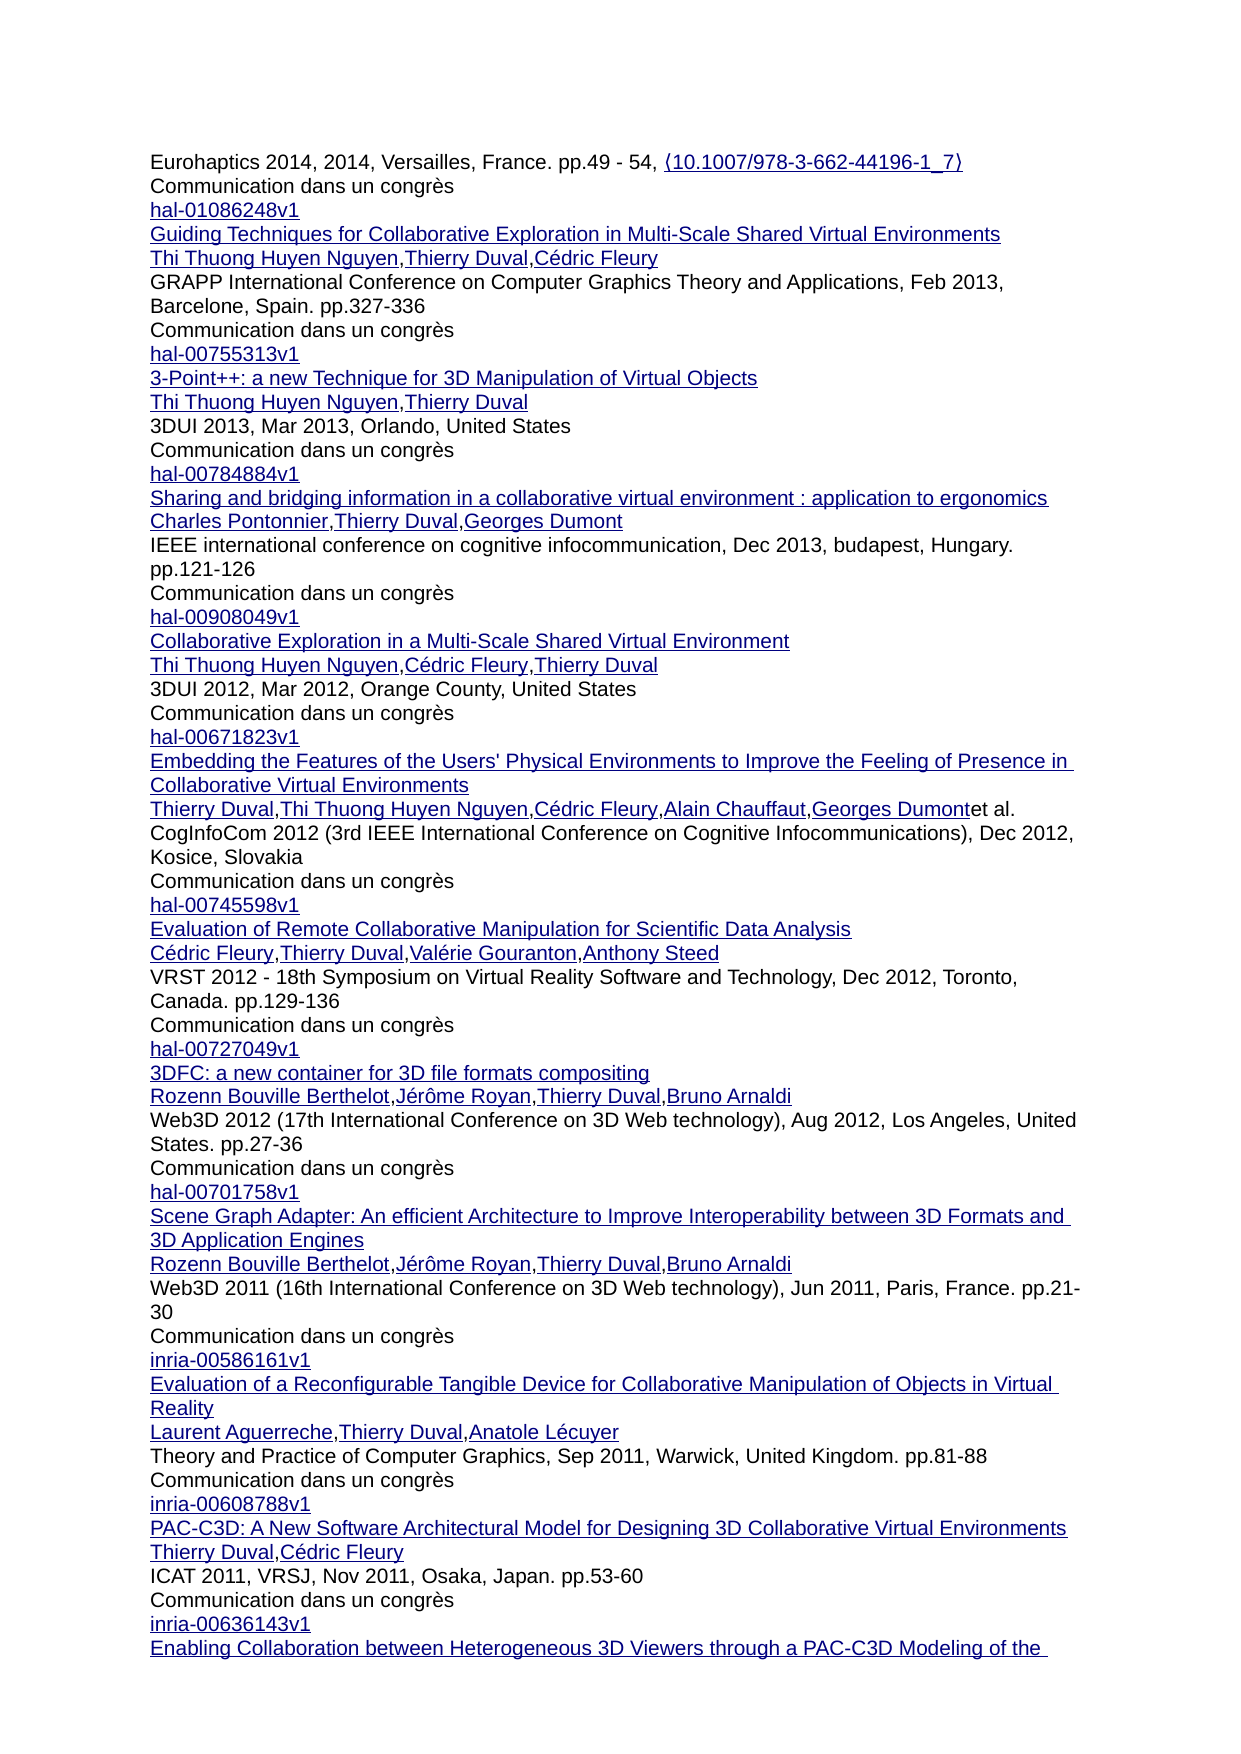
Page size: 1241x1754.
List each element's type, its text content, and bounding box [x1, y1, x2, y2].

table_cell Enabling Collaboration between Heterogeneous 3D Viewers through a PAC-C3D Modeling of the [150, 1635, 1090, 1659]
table_cell Sharing and bridging information in a collaborative virtual environment : application to ergonomics Charles Pontonnier,Thierry Duval,Georges Dumont IEEE international conference on cognitive infocommunication, Dec 2013, budapest, Hungary. pp.121-126 Communication dans un congrès hal-00908049v1 [150, 485, 1090, 629]
table_cell Eurohaptics 2014, 2014, Versailles, France. pp.49 - 54, ⟨10.1007/978-3-662-44196-1_7⟩ Communication dans un congrès hal-01086248v1 [150, 150, 1090, 222]
table_cell Embedding the Features of the Users' Physical Environments to Improve the Feeling of Presence in Collaborative Virtual Environments Thierry Duval,Thi Thuong Huyen Nguyen,Cédric Fleury,Alain Chauffaut,Georges Dumontet al. CogInfoCom 2012 (3rd IEEE International Conference on Cognitive Infocommunications), Dec 2012, Kosice, Slovakia Communication dans un congrès hal-00745598v1 [150, 749, 1090, 917]
table_cell Collaborative Exploration in a Multi-Scale Shared Virtual Environment Thi Thuong Huyen Nguyen,Cédric Fleury,Thierry Duval 3DUI 2012, Mar 2012, Orange County, United States Communication dans un congrès hal-00671823v1 [150, 629, 1090, 749]
table_cell 3-Point++: a new Technique for 3D Manipulation of Virtual Objects Thi Thuong Huyen Nguyen,Thierry Duval 3DUI 2013, Mar 2013, Orlando, United States Communication dans un congrès hal-00784884v1 [150, 366, 1090, 485]
table_cell Evaluation of Remote Collaborative Manipulation for Scientific Data Analysis Cédric Fleury,Thierry Duval,Valérie Gouranton,Anthony Steed VRST 2012 - 18th Symposium on Virtual Reality Software and Technology, Dec 2012, Toronto, Canada. pp.129-136 Communication dans un congrès hal-00727049v1 [150, 917, 1090, 1060]
table_cell Scene Graph Adapter: An efficient Architecture to Improve Interoperability between 3D Formats and 3D Application Engines Rozenn Bouville Berthelot,Jérôme Royan,Thierry Duval,Bruno Arnaldi Web3D 2011 (16th International Conference on 3D Web technology), Jun 2011, Paris, France. pp.21-30 Communication dans un congrès inria-00586161v1 [150, 1204, 1090, 1372]
table_cell Guiding Techniques for Collaborative Exploration in Multi-Scale Shared Virtual Environments Thi Thuong Huyen Nguyen,Thierry Duval,Cédric Fleury GRAPP International Conference on Computer Graphics Theory and Applications, Feb 2013, Barcelone, Spain. pp.327-336 Communication dans un congrès hal-00755313v1 [150, 222, 1090, 366]
table_cell Evaluation of a Reconfigurable Tangible Device for Collaborative Manipulation of Objects in Virtual Reality Laurent Aguerreche,Thierry Duval,Anatole Lécuyer Theory and Practice of Computer Graphics, Sep 2011, Warwick, United Kingdom. pp.81-88 Communication dans un congrès inria-00608788v1 [150, 1372, 1090, 1516]
table_cell 3DFC: a new container for 3D file formats compositing Rozenn Bouville Berthelot,Jérôme Royan,Thierry Duval,Bruno Arnaldi Web3D 2012 (17th International Conference on 3D Web technology), Aug 2012, Los Angeles, United States. pp.27-36 Communication dans un congrès hal-00701758v1 [150, 1060, 1090, 1204]
table_cell PAC-C3D: A New Software Architectural Model for Designing 3D Collaborative Virtual Environments Thierry Duval,Cédric Fleury ICAT 2011, VRSJ, Nov 2011, Osaka, Japan. pp.53-60 Communication dans un congrès inria-00636143v1 [150, 1516, 1090, 1635]
